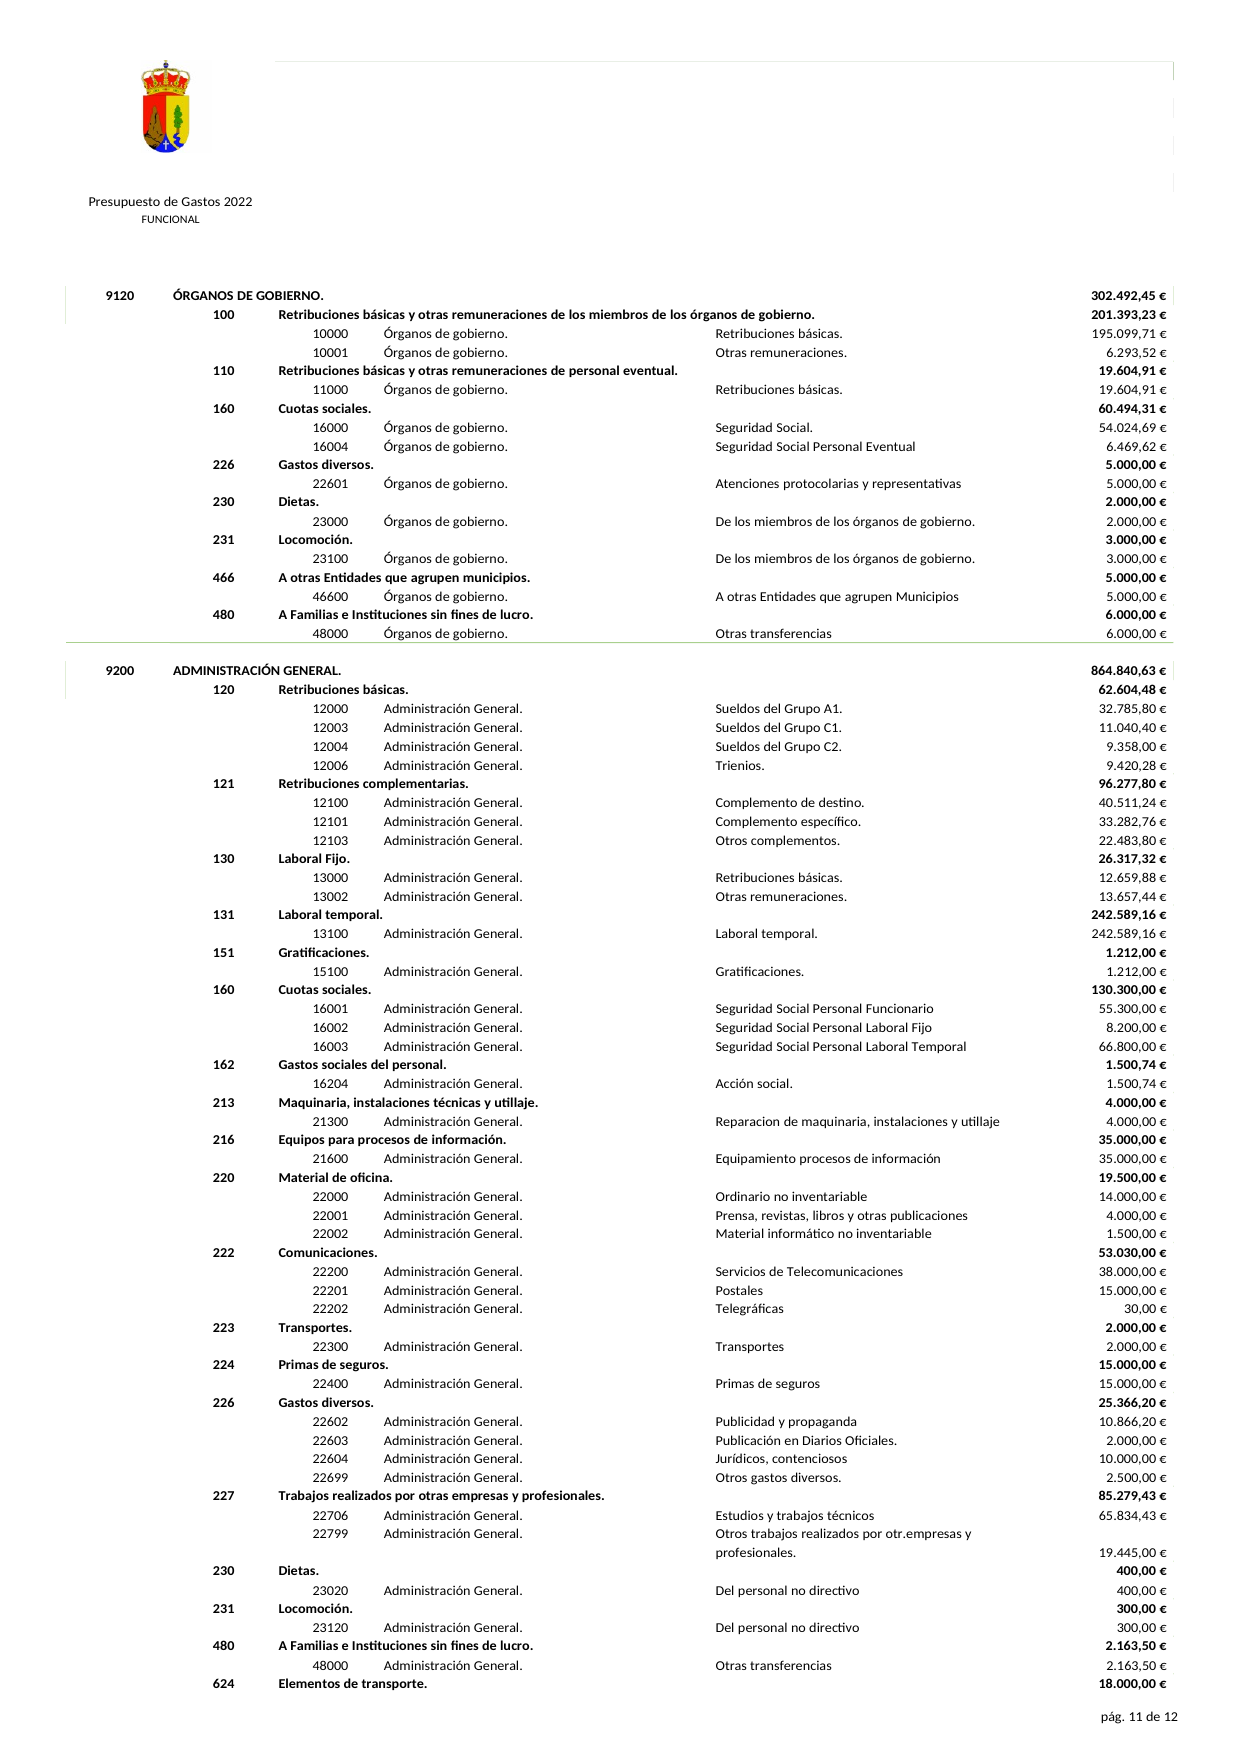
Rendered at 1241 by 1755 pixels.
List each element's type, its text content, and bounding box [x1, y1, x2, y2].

text FUNCIONAL [86, 213, 254, 227]
text 48000 Administración General. Otras transferencias 2.163,50 € [312, 1657, 1173, 1673]
text 12103 Administración General. Otros complementos. 22.483,80 € [312, 832, 1173, 848]
text 9120 ÓRGANOS DE GOBIERNO. 302.492,45 € [105, 287, 1173, 304]
text 22699 Administración General. Otros gastos diversos. 2.500,00 € [312, 1469, 1173, 1486]
text 12006 Administración General. Trienios. 9.420,28 € [312, 757, 1173, 773]
text 624 Elementos de transporte. 18.000,00 € [213, 1675, 1173, 1692]
text 160 Cuotas sociales. 60.494,31 € [213, 400, 1173, 416]
text 151 Gratificaciones. 1.212,00 € [213, 944, 1173, 960]
text 222 Comunicaciones. 53.030,00 € [213, 1244, 1173, 1260]
text 16000 Órganos de gobierno. Seguridad Social. 54.024,69 € [312, 419, 1173, 436]
text 22202 Administración General. Telegráficas 30,00 € [312, 1301, 1173, 1317]
text 22799 Administración General. Otros trabajos realizados por otr.empresas y [312, 1526, 1173, 1542]
text 231 Locomoción. 300,00 € [213, 1600, 1173, 1617]
text 223 Transportes. 2.000,00 € [213, 1319, 1173, 1335]
text 22001 Administración General. Prensa, revistas, libros y otras publicaciones 4.000,00 € [312, 1207, 1173, 1223]
text 16204 Administración General. Acción social. 1.500,74 € [312, 1075, 1173, 1092]
text 23000 Órganos de gobierno. De los miembros de los órganos de gobierno. 2.000,00 € [312, 513, 1173, 529]
text 22601 Órganos de gobierno. Atenciones protocolarias y representativas 5.000,00 € [312, 475, 1173, 492]
text 23020 Administración General. Del personal no directivo 400,00 € [312, 1582, 1173, 1598]
text 220 Material de oficina. 19.500,00 € [213, 1169, 1173, 1185]
text 22603 Administración General. Publicación en Diarios Oficiales. 2.000,00 € [312, 1432, 1173, 1448]
text 16002 Administración General. Seguridad Social Personal Laboral Fijo 8.200,00 € [312, 1019, 1173, 1036]
text Presupuesto de Gastos 2022 [86, 193, 254, 210]
text 22000 Administración General. Ordinario no inventariable 14.000,00 € [312, 1188, 1173, 1204]
text 48000 Órganos de gobierno. Otras transferencias 6.000,00 € [312, 625, 1173, 642]
text 12101 Administración General. Complemento específico. 33.282,76 € [312, 813, 1173, 829]
text 162 Gastos sociales del personal. 1.500,74 € [213, 1056, 1173, 1073]
text 22400 Administración General. Primas de seguros 15.000,00 € [312, 1376, 1173, 1392]
text 110 Retribuciones básicas y otras remuneraciones de personal eventual. 19.604,91 € [213, 362, 1173, 379]
text 480 A Familias e Instituciones sin fines de lucro. 6.000,00 € [213, 606, 1173, 623]
text 12003 Administración General. Sueldos del Grupo C1. 11.040,40 € [312, 719, 1173, 736]
text 22200 Administración General. Servicios de Telecomunicaciones 38.000,00 € [312, 1263, 1173, 1279]
text 16004 Órganos de gobierno. Seguridad Social Personal Eventual 6.469,62 € [312, 438, 1173, 454]
text 10001 Órganos de gobierno. Otras remuneraciones. 6.293,52 € [312, 344, 1173, 361]
text 16003 Administración General. Seguridad Social Personal Laboral Temporal 66.800,00 € [312, 1038, 1173, 1054]
text 22300 Administración General. Transportes 2.000,00 € [312, 1338, 1173, 1354]
text 22706 Administración General. Estudios y trabajos técnicos 65.834,43 € [312, 1507, 1173, 1523]
text 231 Locomoción. 3.000,00 € [213, 531, 1173, 548]
text 21300 Administración General. Reparacion de maquinaria, instalaciones y utillaje 4.000,00 € [312, 1113, 1173, 1129]
text 226 Gastos diversos. 5.000,00 € [213, 456, 1173, 473]
text 13000 Administración General. Retribuciones básicas. 12.659,88 € [312, 869, 1173, 886]
text 12100 Administración General. Complemento de destino. 40.511,24 € [312, 794, 1173, 811]
text 9200 ADMINISTRACIÓN GENERAL. 864.840,63 € [105, 662, 1173, 679]
text 21600 Administración General. Equipamiento procesos de información 35.000,00 € [312, 1150, 1173, 1167]
text 224 Primas de seguros. 15.000,00 € [213, 1356, 1173, 1373]
text 22201 Administración General. Postales 15.000,00 € [312, 1282, 1173, 1298]
text 22604 Administración General. Jurídicos, contenciosos 10.000,00 € [312, 1451, 1173, 1467]
text 480 A Familias e Instituciones sin fines de lucro. 2.163,50 € [213, 1638, 1173, 1654]
text profesionales. 19.445,00 € [715, 1544, 1173, 1561]
text 23120 Administración General. Del personal no directivo 300,00 € [312, 1619, 1173, 1636]
text 100 Retribuciones básicas y otras remuneraciones de los miembros de los órganos de gobierno. 201.393,23 € [213, 306, 1173, 323]
text 12004 Administración General. Sueldos del Grupo C2. 9.358,00 € [312, 738, 1173, 754]
text pág. 11 de 12 [1101, 1708, 1180, 1725]
text 230 Dietas. 2.000,00 € [213, 494, 1173, 510]
text 227 Trabajos realizados por otras empresas y profesionales. 85.279,43 € [213, 1488, 1173, 1504]
text 466 A otras Entidades que agrupen municipios. 5.000,00 € [213, 569, 1173, 585]
text 121 Retribuciones complementarias. 96.277,80 € [213, 775, 1173, 792]
text 131 Laboral temporal. 242.589,16 € [213, 906, 1173, 923]
text 10000 Órganos de gobierno. Retribuciones básicas. 195.099,71 € [312, 325, 1173, 342]
text 13002 Administración General. Otras remuneraciones. 13.657,44 € [312, 888, 1173, 904]
text 160 Cuotas sociales. 130.300,00 € [213, 981, 1173, 998]
text 216 Equipos para procesos de información. 35.000,00 € [213, 1131, 1173, 1148]
text 15100 Administración General. Gratificaciones. 1.212,00 € [312, 963, 1173, 979]
text 226 Gastos diversos. 25.366,20 € [213, 1394, 1173, 1410]
text 11000 Órganos de gobierno. Retribuciones básicas. 19.604,91 € [312, 382, 1173, 398]
text 230 Dietas. 400,00 € [213, 1563, 1173, 1579]
text 213 Maquinaria, instalaciones técnicas y utillaje. 4.000,00 € [213, 1094, 1173, 1110]
text 16001 Administración General. Seguridad Social Personal Funcionario 55.300,00 € [312, 1000, 1173, 1017]
text 22602 Administración General. Publicidad y propaganda 10.866,20 € [312, 1413, 1173, 1429]
text 12000 Administración General. Sueldos del Grupo A1. 32.785,80 € [312, 700, 1173, 717]
text 22002 Administración General. Material informático no inventariable 1.500,00 € [312, 1225, 1173, 1242]
text 23100 Órganos de gobierno. De los miembros de los órganos de gobierno. 3.000,00 € [312, 550, 1173, 567]
text PRESUPUESTO [66, 250, 1153, 266]
text 120 Retribuciones básicas. 62.604,48 € [213, 681, 1173, 698]
text 130 Laboral Fijo. 26.317,32 € [213, 850, 1173, 867]
text 46600 Órganos de gobierno. A otras Entidades que agrupen Municipios 5.000,00 € [312, 588, 1173, 604]
text 13100 Administración General. Laboral temporal. 242.589,16 € [312, 926, 1173, 942]
